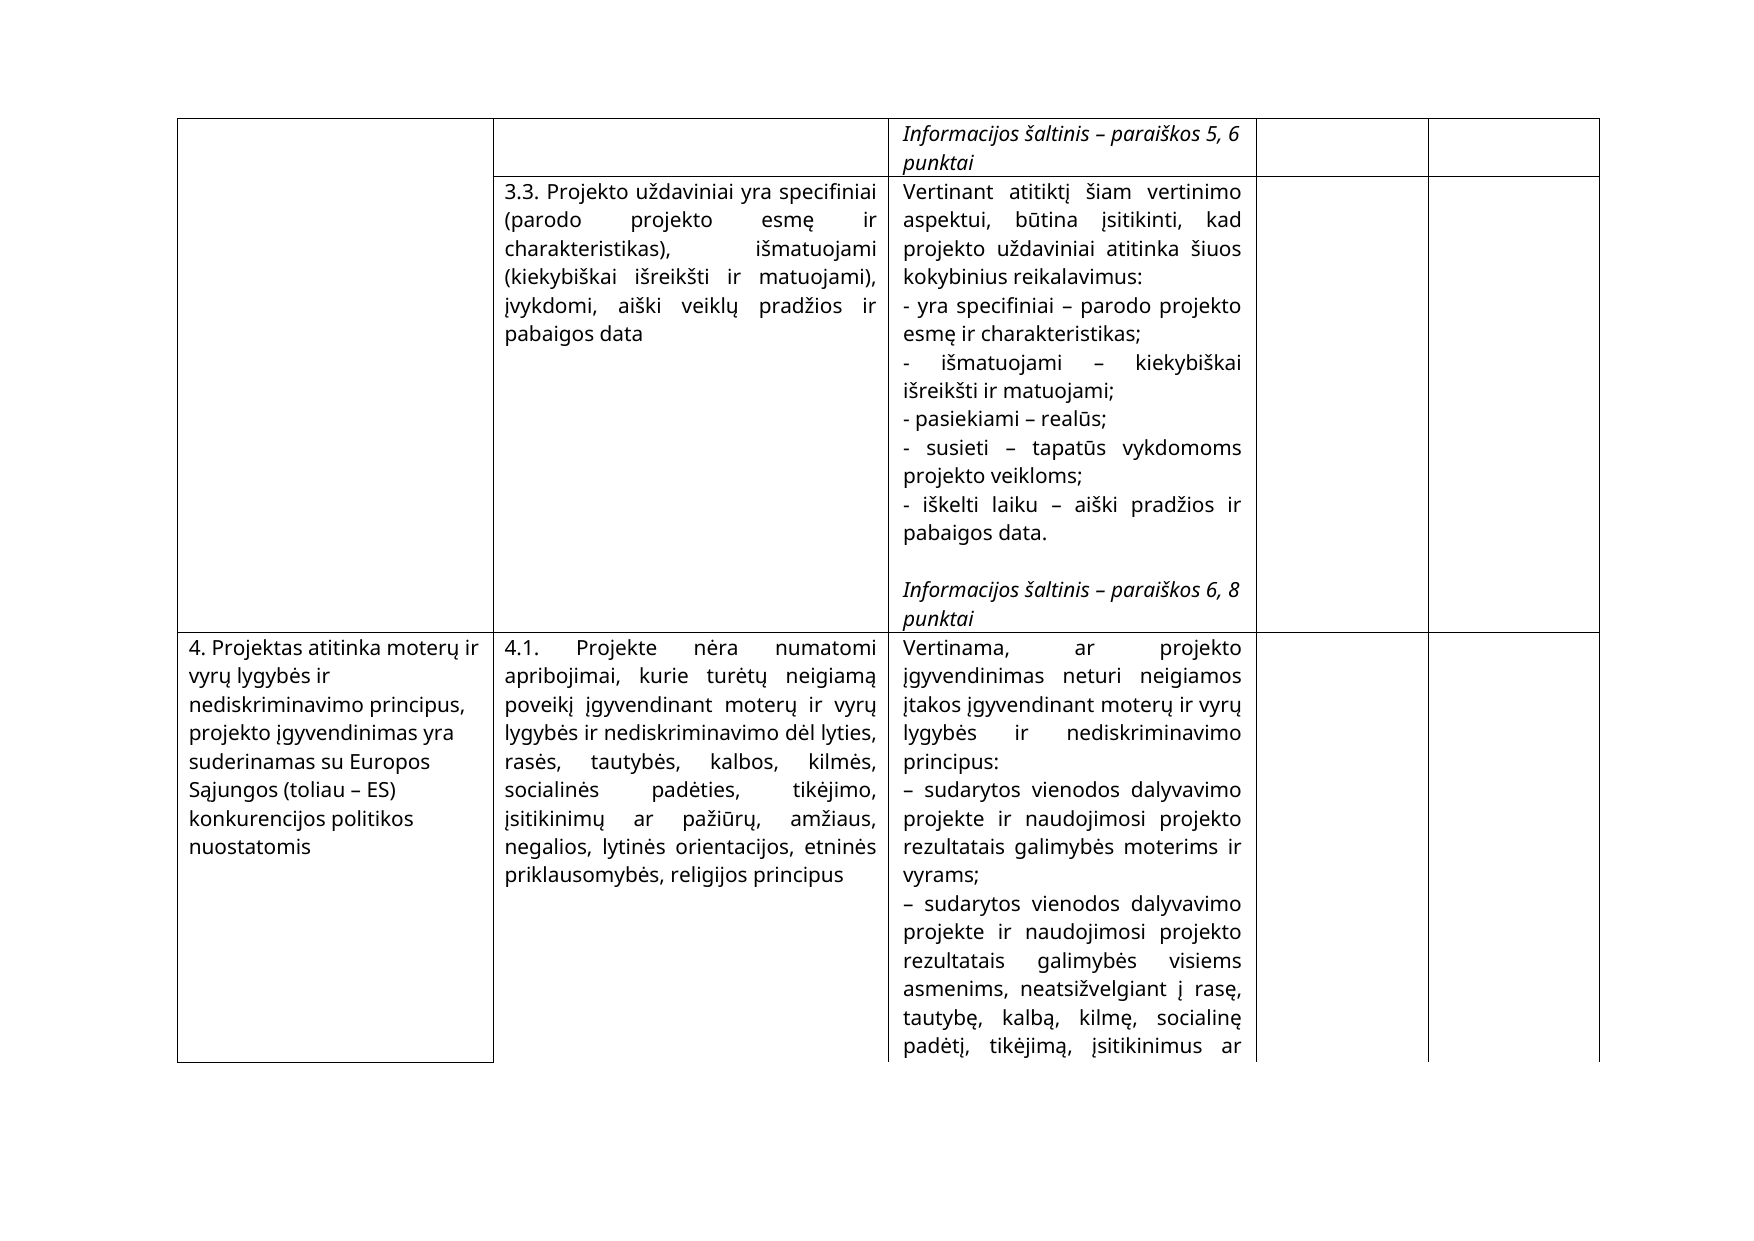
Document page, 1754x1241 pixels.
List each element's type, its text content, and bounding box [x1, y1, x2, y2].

table_cell [178, 119, 493, 632]
table_cell Vertinama, ar projekto įgyvendinimas neturi neigiamos įtakos įgyvendinant moterų ir vyrų lygybės ir nediskriminavimo principus: – sudarytos vienodos dalyvavimo projekte ir naudojimosi projekto rezultatais galimybės moterims ir vyrams; – sudarytos vienodos dalyvavimo projekte ir naudojimosi projekto rezultatais galimybės visiems asmenims, neatsižvelgiant į rasę, tautybę, kalbą, kilmę, socialinę padėtį, tikėjimą, įsitikinimus ar [889, 633, 1256, 1062]
table_cell [1257, 177, 1428, 632]
table_cell 4.1. Projekte nėra numatomi apribojimai, kurie turėtų neigiamą poveikį įgyvendinant moterų ir vyrų lygybės ir nediskriminavimo dėl lyties, rasės, tautybės, kalbos, kilmės, socialinės padėties, tikėjimo, įsitikinimų ar pažiūrų, amžiaus, negalios, lytinės orientacijos, etninės priklausomybės, religijos principus [494, 633, 888, 1062]
table_cell Vertinant atitiktį šiam vertinimo aspektui, būtina įsitikinti, kad projekto uždaviniai atitinka šiuos kokybinius reikalavimus: - yra specifiniai – parodo projekto esmę ir charakteristikas; - išmatuojami – kiekybiškai išreikšti ir matuojami; - pasiekiami – realūs; - susieti – tapatūs vykdomoms projekto veikloms; - iškelti laiku – aiški pradžios ir pabaigos data. Informacijos šaltinis – paraiškos 6, 8 punktai [889, 177, 1256, 632]
table_cell 3.3. Projekto uždaviniai yra specifiniai (parodo projekto esmę ir charakteristikas), išmatuojami (kiekybiškai išreikšti ir matuojami), įvykdomi, aiški veiklų pradžios ir pabaigos data [494, 177, 888, 632]
table_cell [1257, 633, 1428, 1062]
table_cell 4. Projektas atitinka moterų ir vyrų lygybės ir nediskriminavimo principus, projekto įgyvendinimas yra suderinamas su Europos Sąjungos (toliau – ES) konkurencijos politikos nuostatomis [178, 633, 493, 1062]
table_cell [1257, 119, 1428, 176]
table_cell [494, 119, 888, 176]
table_cell [1429, 177, 1599, 632]
table_cell [1429, 119, 1599, 176]
table_cell Informacijos šaltinis – paraiškos 5, 6 punktai [889, 119, 1256, 176]
table_cell [1429, 633, 1599, 1062]
